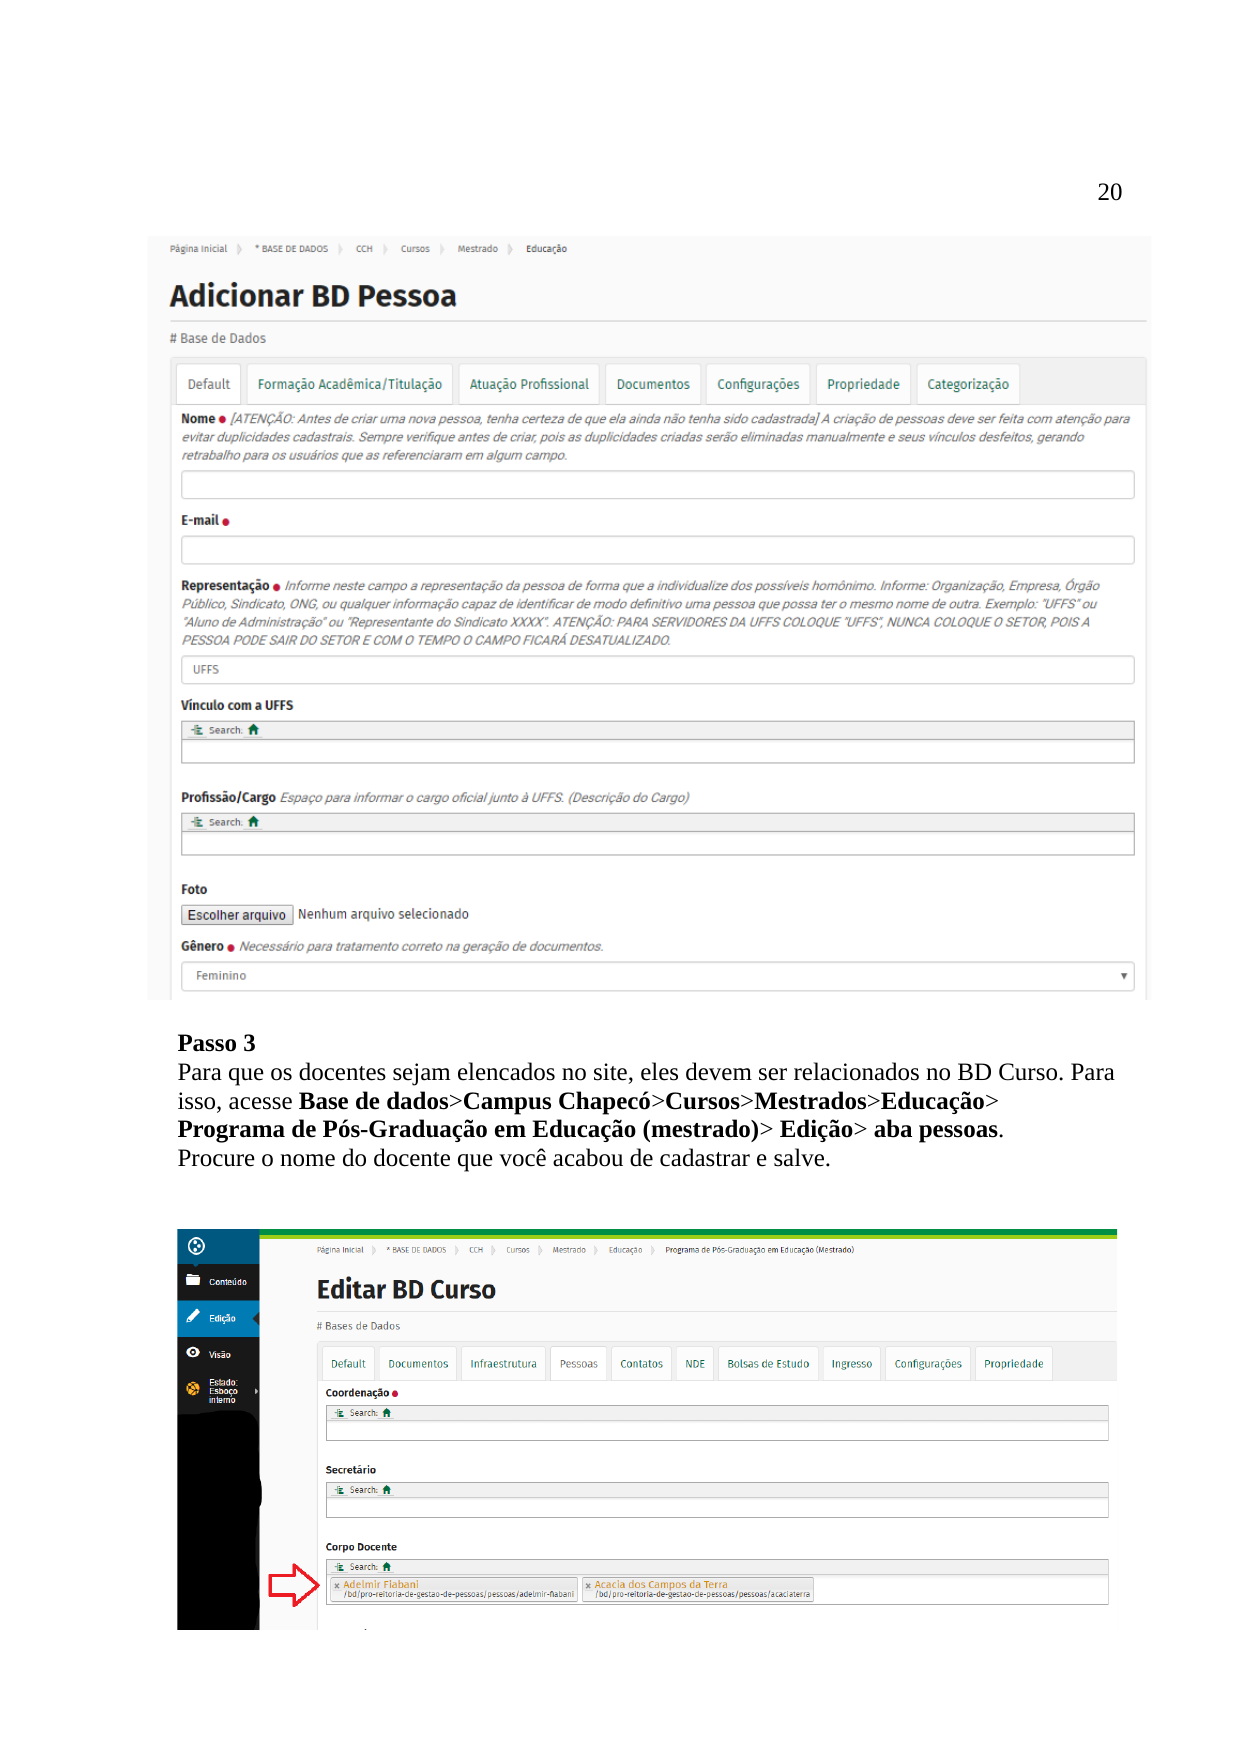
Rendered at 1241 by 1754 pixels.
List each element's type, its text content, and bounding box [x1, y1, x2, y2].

text Programa de Pós-Graduação em Educação (mestrado)> Edição> aba pessoas. [177, 1114, 1122, 1143]
picture [189, 1310, 198, 1321]
text Para que os docentes sejam elencados no site, eles devem ser relacionados no BD Curso. Para isso, acesse Base de dados>Campus Chapecó>Cursos>Mestrados>Educação> [177, 1057, 1122, 1114]
picture [147, 236, 1152, 1000]
text Passo 3 [177, 1028, 1122, 1057]
text Procure o nome do docente que você acabou de cadastrar e salve. [177, 1143, 1122, 1172]
picture [177, 1229, 1118, 1630]
